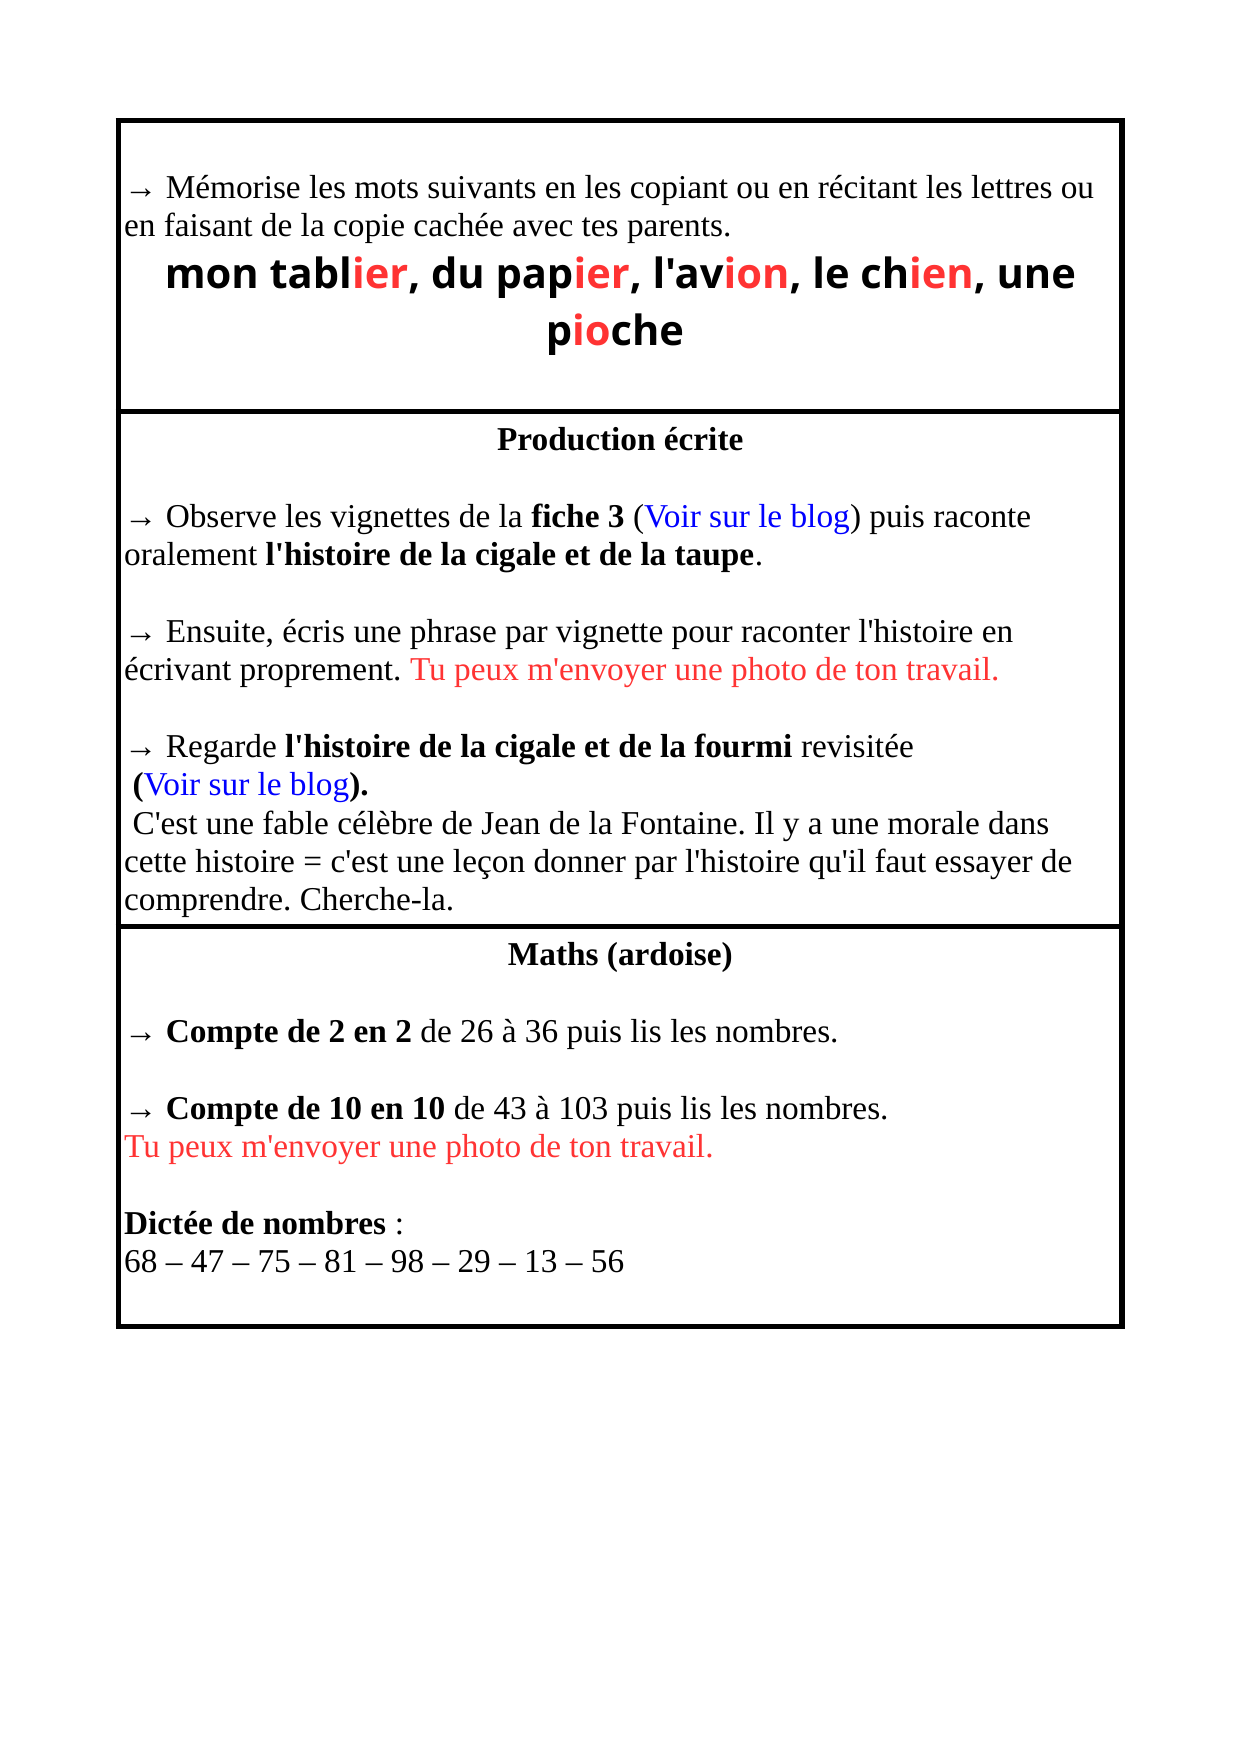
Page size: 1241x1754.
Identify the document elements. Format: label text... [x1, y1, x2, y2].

table_cell Production écrite → Observe les vignettes de la fiche 3 (Voir sur le blog) puis raconte oralement l'histoire de la cigale et de la taupe. → Ensuite, écris une phrase par vignette pour raconter l'histoire en écrivant proprement. Tu peux m'envoyer une photo de ton travail. → Regarde l'histoire de la cigale et de la fourmi revisitée (Voir sur le blog). C'est une fable célèbre de Jean de la Fontaine. Il y a une morale dans cette histoire = c'est une leçon donner par l'histoire qu'il faut essayer de comprendre. Cherche-la. [121, 414, 1119, 924]
table_cell → Mémorise les mots suivants en les copiant ou en récitant les lettres ou en faisant de la copie cachée avec tes parents. mon tablier, du papier, l'avion, le chien, une pioche [121, 123, 1119, 409]
table_cell Maths (ardoise) → Compte de 2 en 2 de 26 à 36 puis lis les nombres. → Compte de 10 en 10 de 43 à 103 puis lis les nombres. Tu peux m'envoyer une photo de ton travail. Dictée de nombres : 68 – 47 – 75 – 81 – 98 – 29 – 13 – 56 [121, 929, 1119, 1324]
